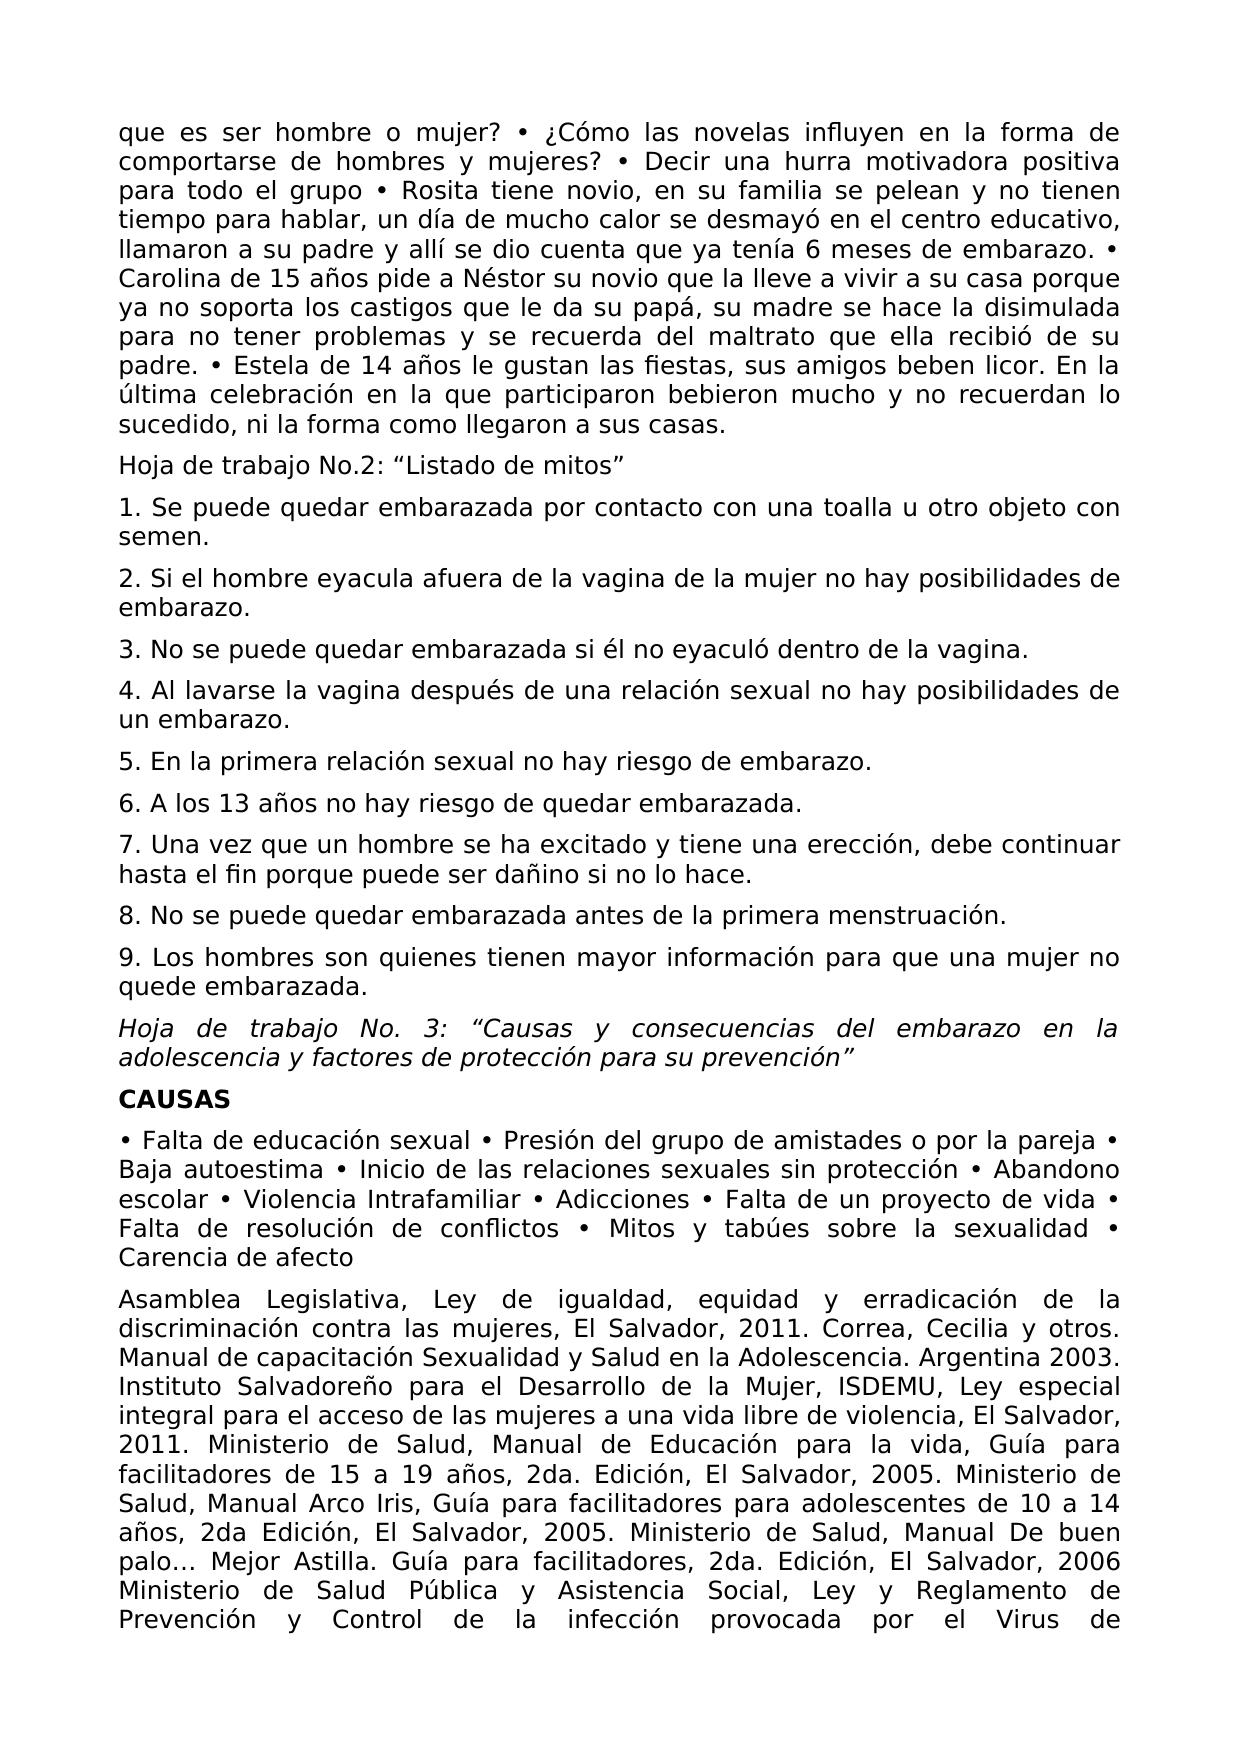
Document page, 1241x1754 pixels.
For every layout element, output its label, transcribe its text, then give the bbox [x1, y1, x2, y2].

text 6. A los 13 años no hay riesgo de quedar embarazada. [118, 789, 1122, 818]
text 1. Se puede quedar embarazada por contacto con una toalla u otro objeto con semen. [118, 493, 1122, 551]
text 4. Al lavarse la vagina después de una relación sexual no hay posibilidades de un embarazo. [118, 676, 1122, 735]
text CAUSAS [118, 1085, 1122, 1114]
text que es ser hombre o mujer? • ¿Cómo las novelas influyen en la forma de comportarse de hombres y mujeres? • Decir una hurra motivadora positiva para todo el grupo • Rosita tiene novio, en su familia se pelean y no tienen tiempo para hablar, un día de mucho calor se desmayó en el centro educativo, llamaron a su padre y allí se dio cuenta que ya tenía 6 meses de embarazo. • Carolina de 15 años pide a Néstor su novio que la lleve a vivir a su casa porque ya no soporta los castigos que le da su papá, su madre se hace la disimulada para no tener problemas y se recuerda del maltrato que ella recibió de su padre. • Estela de 14 años le gustan las fiestas, sus amigos beben licor. En la última celebración en la que participaron bebieron mucho y no recuerdan lo sucedido, ni la forma como llegaron a sus casas. [118, 118, 1122, 439]
text 3. No se puede quedar embarazada si él no eyaculó dentro de la vagina. [118, 635, 1122, 664]
text Hoja de trabajo No. 3: “Causas y consecuencias del embarazo en la adolescencia y factores de protección para su prevención” [118, 1014, 1122, 1072]
text 7. Una vez que un hombre se ha excitado y tiene una erección, debe continuar hasta el fin porque puede ser dañino si no lo hace. [118, 831, 1122, 889]
text Hoja de trabajo No.2: “Listado de mitos” [118, 451, 1122, 481]
text 9. Los hombres son quienes tienen mayor información para que una mujer no quede embarazada. [118, 943, 1122, 1001]
text • Falta de educación sexual • Presión del grupo de amistades o por la pareja • Baja autoestima • Inicio de las relaciones sexuales sin protección • Abandono escolar • Violencia Intrafamiliar • Adicciones • Falta de un proyecto de vida • Falta de resolución de conflictos • Mitos y tabúes sobre la sexualidad • Carencia de afecto [118, 1126, 1122, 1272]
text 8. No se puede quedar embarazada antes de la primera menstruación. [118, 901, 1122, 931]
text Asamblea Legislativa, Ley de igualdad, equidad y erradicación de la discriminación contra las mujeres, El Salvador, 2011. Correa, Cecilia y otros. Manual de capacitación Sexualidad y Salud en la Adolescencia. Argentina 2003. Instituto Salvadoreño para el Desarrollo de la Mujer, ISDEMU, Ley especial integral para el acceso de las mujeres a una vida libre de violencia, El Salvador, 2011. Ministerio de Salud, Manual de Educación para la vida, Guía para facilitadores de 15 a 19 años, 2da. Edición, El Salvador, 2005. Ministerio de Salud, Manual Arco Iris, Guía para facilitadores para adolescentes de 10 a 14 años, 2da Edición, El Salvador, 2005. Ministerio de Salud, Manual De buen palo… Mejor Astilla. Guía para facilitadores, 2da. Edición, El Salvador, 2006 Ministerio de Salud Pública y Asistencia Social, Ley y Reglamento de Prevención y Control de la infección provocada por el Virus de [118, 1285, 1122, 1635]
text 5. En la primera relación sexual no hay riesgo de embarazo. [118, 747, 1122, 776]
text 2. Si el hombre eyacula afuera de la vagina de la mujer no hay posibilidades de embarazo. [118, 564, 1122, 622]
